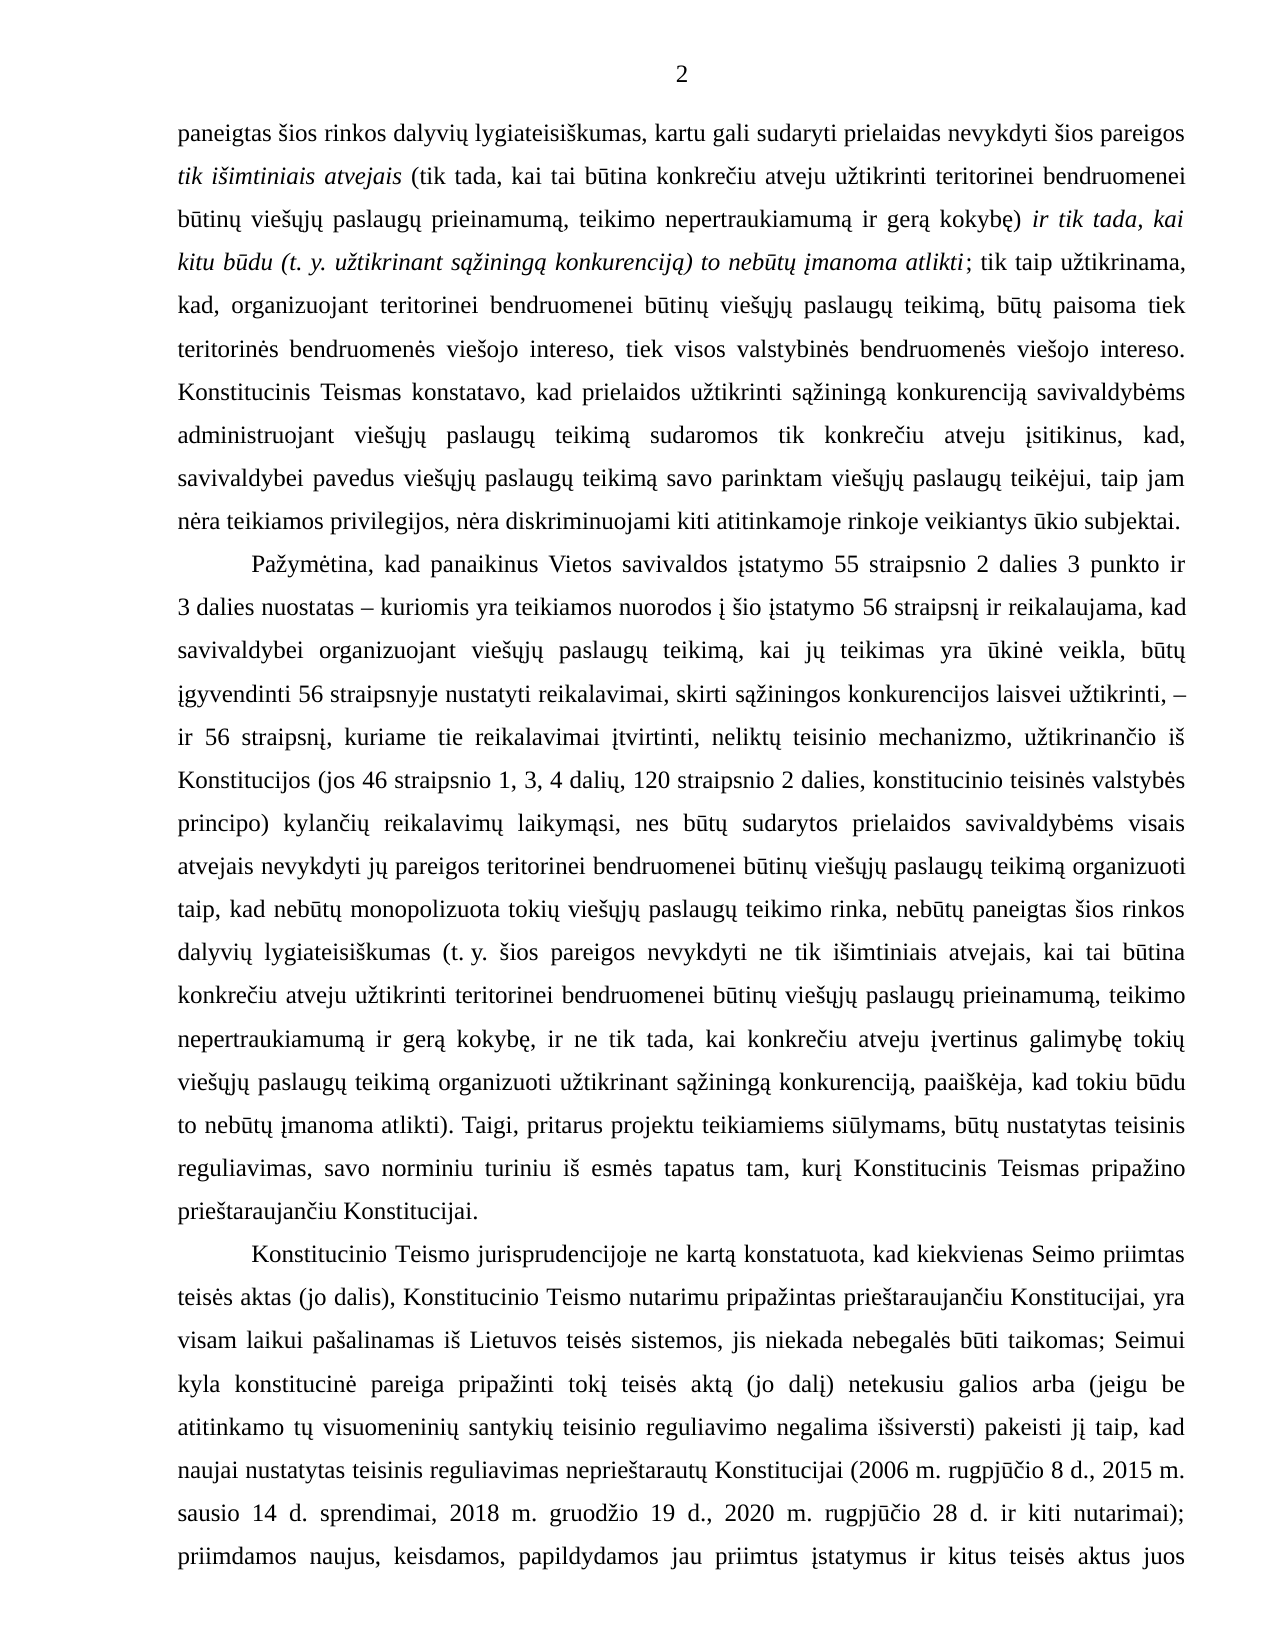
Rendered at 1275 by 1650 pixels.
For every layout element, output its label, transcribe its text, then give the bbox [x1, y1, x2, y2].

text Pažymėtina, kad panaikinus Vietos savivaldos įstatymo 55 straipsnio 2 dalies 3 punkto ir 3 dalies nuostatas – kuriomis yra teikiamos nuorodos į šio įstatymo 56 straipsnį ir reikalaujama, kad savivaldybei organizuojant viešųjų paslaugų teikimą, kai jų teikimas yra ūkinė veikla, būtų įgyvendinti 56 straipsnyje nustatyti reikalavimai, skirti sąžiningos konkurencijos laisvei užtikrinti, – ir 56 straipsnį, kuriame tie reikalavimai įtvirtinti, neliktų teisinio mechanizmo, užtikrinančio iš Konstitucijos (jos 46 straipsnio 1, 3, 4 dalių, 120 straipsnio 2 dalies, konstitucinio teisinės valstybės principo) kylančių reikalavimų laikymąsi, nes būtų sudarytos prielaidos savivaldybėms visais atvejais nevykdyti jų pareigos teritorinei bendruomenei būtinų viešųjų paslaugų teikimą organizuoti taip, kad nebūtų monopolizuota tokių viešųjų paslaugų teikimo rinka, nebūtų paneigtas šios rinkos dalyvių lygiateisiškumas (t. y. šios pareigos nevykdyti ne tik išimtiniais atvejais, kai tai būtina konkrečiu atveju užtikrinti teritorinei bendruomenei būtinų viešųjų paslaugų prieinamumą, teikimo nepertraukiamumą ir gerą kokybę, ir ne tik tada, kai konkrečiu atveju įvertinus galimybę tokių viešųjų paslaugų teikimą organizuoti užtikrinant sąžiningą konkurenciją, paaiškėja, kad tokiu būdu to nebūtų įmanoma atlikti). Taigi, pritarus projektu teikiamiems siūlymams, būtų nustatytas teisinis reguliavimas, savo norminiu turiniu iš esmės tapatus tam, kurį Konstitucinis Teismas pripažino prieštaraujančiu Konstitucijai. [177, 549, 1186, 1225]
text paneigtas šios rinkos dalyvių lygiateisiškumas, kartu gali sudaryti prielaidas nevykdyti šios pareigos tik išimtiniais atvejais (tik tada, kai tai būtina konkrečiu atveju užtikrinti teritorinei bendruomenei būtinų viešųjų paslaugų prieinamumą, teikimo nepertraukiamumą ir gerą kokybę) ir tik tada, kai kitu būdu (t. y. užtikrinant sąžiningą konkurenciją) to nebūtų įmanoma atlikti; tik taip užtikrinama, kad, organizuojant teritorinei bendruomenei būtinų viešųjų paslaugų teikimą, būtų paisoma tiek teritorinės bendruomenės viešojo intereso, tiek visos valstybinės bendruomenės viešojo intereso. Konstitucinis Teismas konstatavo, kad prielaidos užtikrinti sąžiningą konkurenciją savivaldybėms administruojant viešųjų paslaugų teikimą sudaromos tik konkrečiu atveju įsitikinus, kad, savivaldybei pavedus viešųjų paslaugų teikimą savo parinktam viešųjų paslaugų teikėjui, taip jam nėra teikiamos privilegijos, nėra diskriminuojami kiti atitinkamoje rinkoje veikiantys ūkio subjektai. [177, 118, 1186, 535]
text Konstitucinio Teismo jurisprudencijoje ne kartą konstatuota, kad kiekvienas Seimo priimtas teisės aktas (jo dalis), Konstitucinio Teismo nutarimu pripažintas prieštaraujančiu Konstitucijai, yra visam laikui pašalinamas iš Lietuvos teisės sistemos, jis niekada nebegalės būti taikomas; Seimui kyla konstitucinė pareiga pripažinti tokį teisės aktą (jo dalį) netekusiu galios arba (jeigu be atitinkamo tų visuomeninių santykių teisinio reguliavimo negalima išsiversti) pakeisti jį taip, kad naujai nustatytas teisinis reguliavimas neprieštarautų Konstitucijai (2006 m. rugpjūčio 8 d., 2015 m. sausio 14 d. sprendimai, 2018 m. gruodžio 19 d., 2020 m. rugpjūčio 28 d. ir kiti nutarimai); priimdamos naujus, keisdamos, papildydamos jau priimtus įstatymus ir kitus teisės aktus juos [177, 1239, 1186, 1570]
